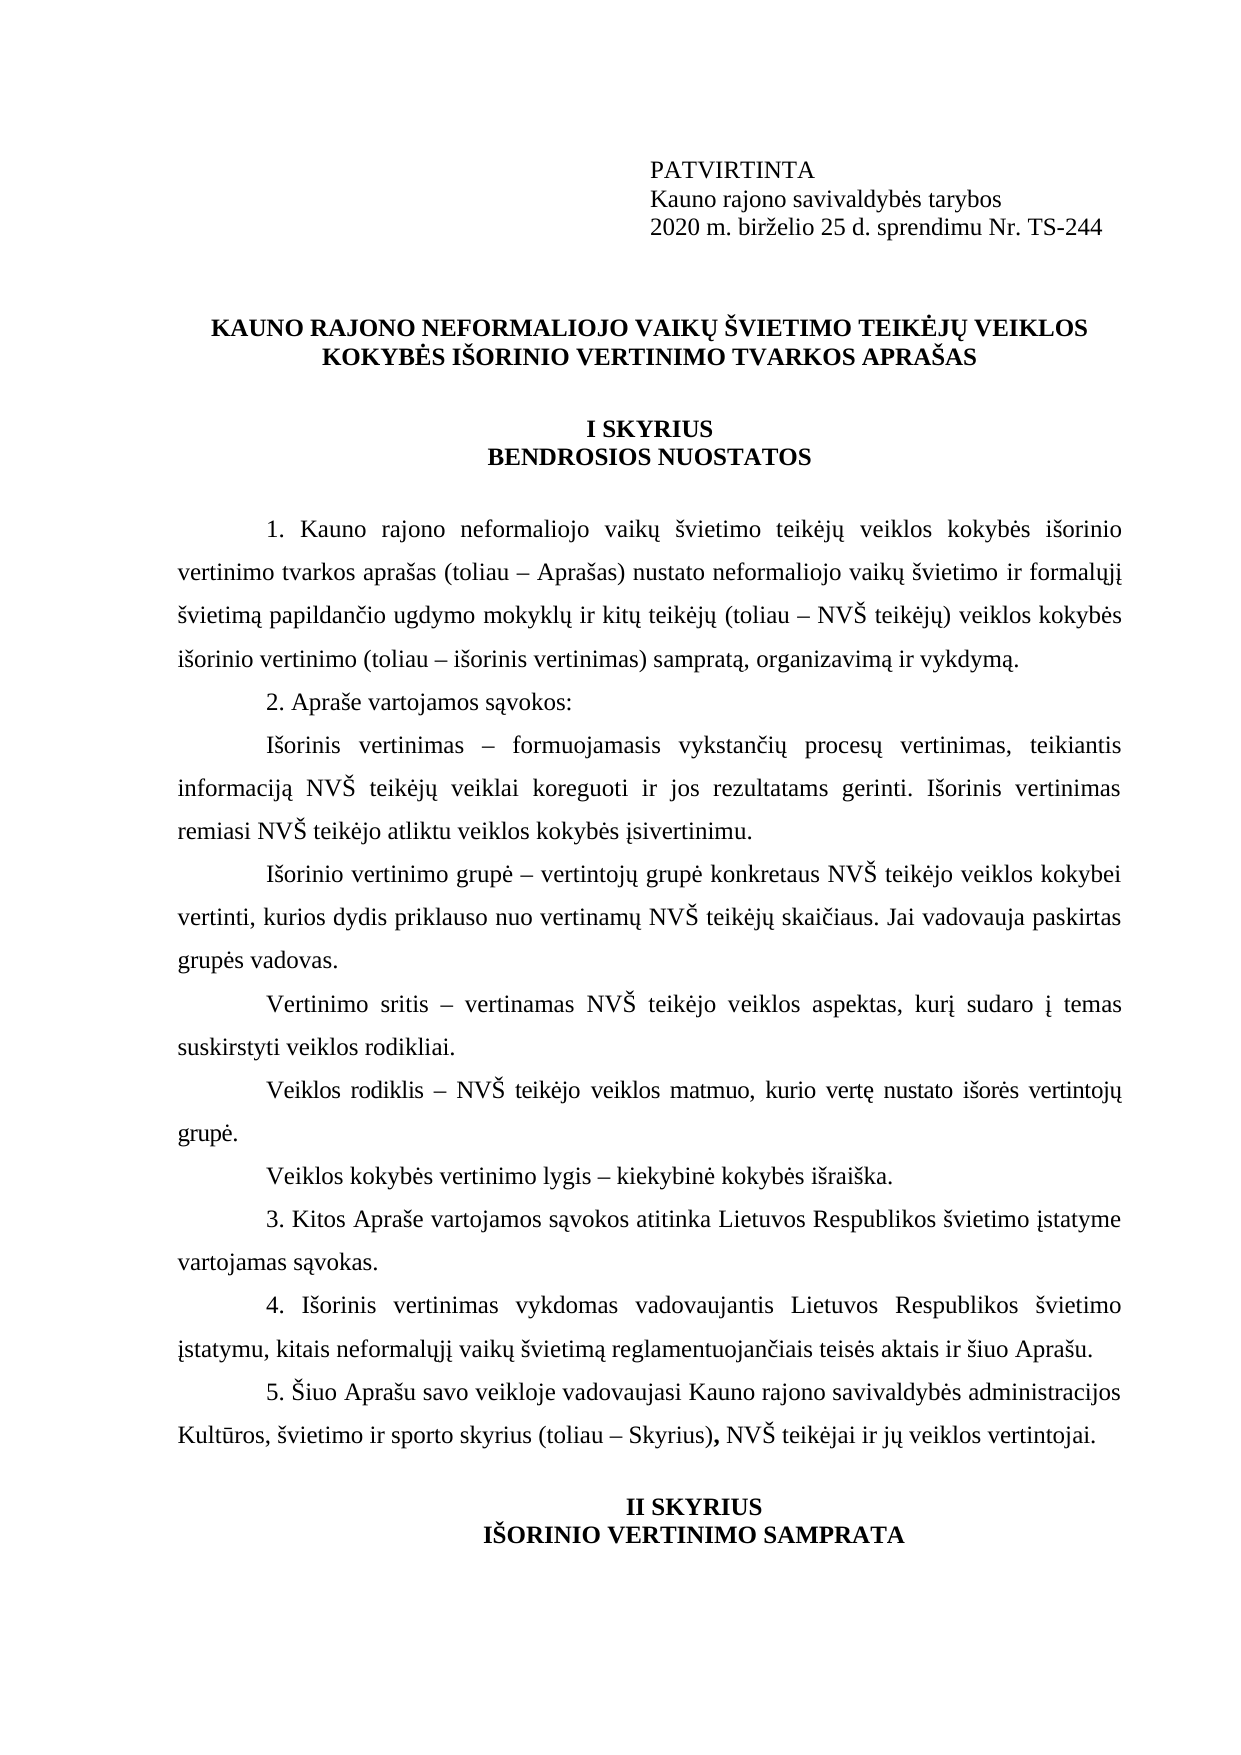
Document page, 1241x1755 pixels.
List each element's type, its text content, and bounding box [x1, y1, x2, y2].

text Ii skyrius [177, 1492, 1122, 1521]
text Vertinimo sritis – vertinamas NVŠ teikėjo veiklos aspektas, kurį sudaro į temas suskirstyti veiklos rodikliai. [177, 989, 1122, 1061]
text IŠORINIO VERTINIMO SAMPRATA [177, 1521, 1122, 1549]
text I skyrius [177, 414, 1122, 442]
text PATVIRTINTA [177, 155, 1122, 184]
text Išorinis vertinimas – formuojamasis vykstančių procesų vertinimas, teikiantis informaciją NVŠ teikėjų veiklai koreguoti ir jos rezultatams gerinti. Išorinis vertinimas remiasi NVŠ teikėjo atliktu veiklos kokybės įsivertinimu. [177, 730, 1122, 845]
text 2020 m. birželio 25 d. sprendimu Nr. TS-244 [177, 212, 1122, 241]
text Veiklos rodiklis – NVŠ teikėjo veiklos matmuo, kurio vertę nustato išorės vertintojų grupė. [177, 1075, 1122, 1147]
text Kauno rajono savivaldybės tarybos [177, 184, 1122, 212]
text 1. Kauno rajono neformaliojo vaikų švietimo teikėjų veiklos kokybės išorinio vertinimo tvarkos aprašas (toliau – Aprašas) nustato neformaliojo vaikų švietimo ir formalųjį švietimą papildančio ugdymo mokyklų ir kitų teikėjų (toliau – NVŠ teikėjų) veiklos kokybės išorinio vertinimo (toliau – išorinis vertinimas) sampratą, organizavimą ir vykdymą. [177, 514, 1122, 672]
text 5. Šiuo Aprašu savo veikloje vadovaujasi Kauno rajono savivaldybės administracijos Kultūros, švietimo ir sporto skyrius (toliau – Skyrius), NVŠ teikėjai ir jų veiklos vertintojai. [177, 1377, 1122, 1449]
text KAUNO RAJONO NEFORMALIOJO VAIKŲ ŠVIETIMO TEIKĖJŲ veiklos kokybės IŠORINIO VERTINIMO TVARKOS APRAŠAS [177, 313, 1122, 371]
text Veiklos kokybės vertinimo lygis – kiekybinė kokybės išraiška. [177, 1161, 1122, 1190]
text BENDROSIOS NUOSTATOS [177, 442, 1122, 471]
text Išorinio vertinimo grupė – vertintojų grupė konkretaus NVŠ teikėjo veiklos kokybei vertinti, kurios dydis priklauso nuo vertinamų NVŠ teikėjų skaičiaus. Jai vadovauja paskirtas grupės vadovas. [177, 859, 1122, 974]
text 4. Išorinis vertinimas vykdomas vadovaujantis Lietuvos Respublikos švietimo įstatymu, kitais neformalųjį vaikų švietimą reglamentuojančiais teisės aktais ir šiuo Aprašu. [177, 1291, 1122, 1362]
text 2. Apraše vartojamos sąvokos: [177, 687, 1122, 716]
text 3. Kitos Apraše vartojamos sąvokos atitinka Lietuvos Respublikos švietimo įstatyme vartojamas sąvokas. [177, 1204, 1122, 1276]
